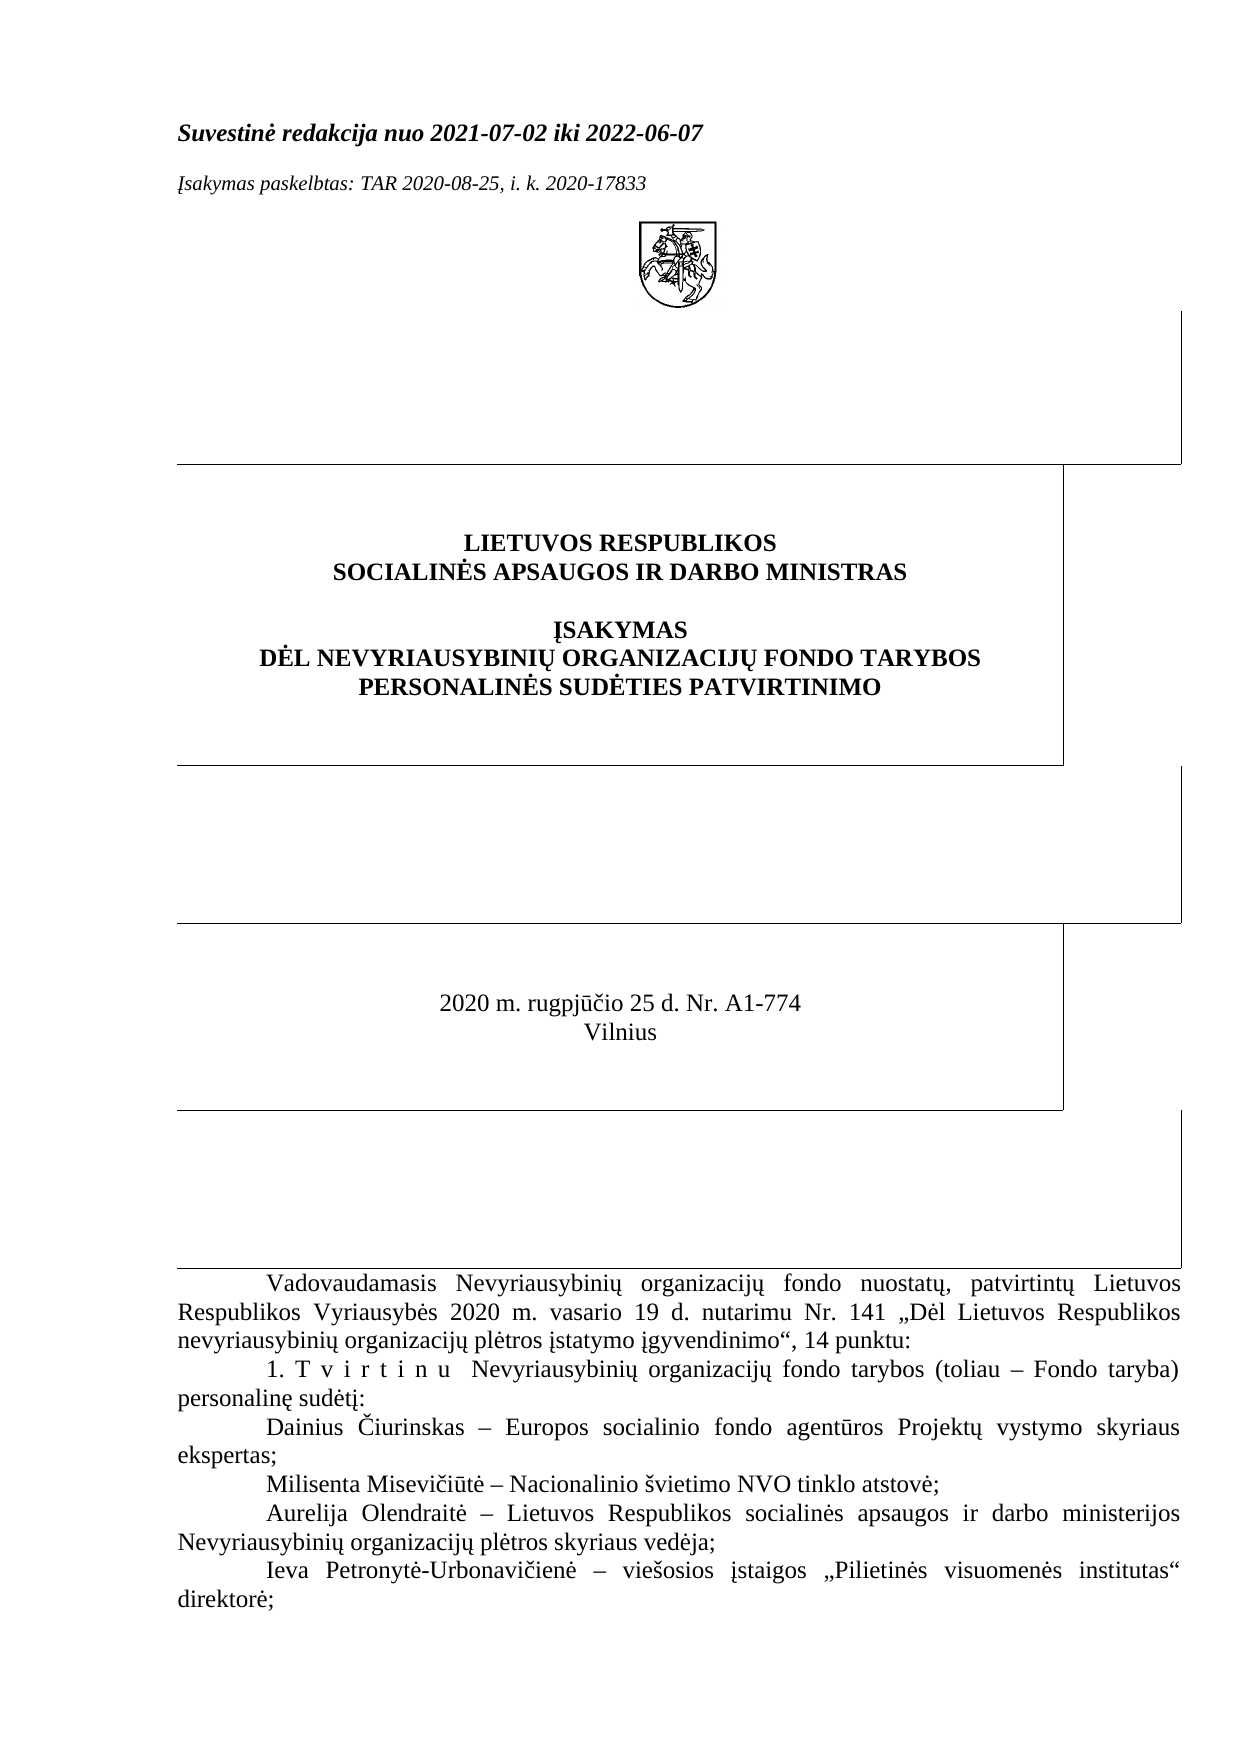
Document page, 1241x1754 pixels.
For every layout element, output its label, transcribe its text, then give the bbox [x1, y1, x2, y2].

text Milisenta Misevičiūtė – Nacionalinio švietimo NVO tinklo atstovė; [177, 1469, 1181, 1498]
text Suvestinė redakcija nuo 2021-07-02 iki 2022-06-07 [177, 118, 1181, 147]
text ĮSAKYMAS [177, 615, 1063, 643]
text Aurelija Olendraitė – Lietuvos Respublikos socialinės apsaugos ir darbo ministerijos Nevyriausybinių organizacijų plėtros skyriaus vedėja; [177, 1498, 1181, 1556]
text 1. T v i r t i n u Nevyriausybinių organizacijų fondo tarybos (toliau – Fondo taryba) personalinę sudėtį: [177, 1354, 1181, 1412]
text LIETUVOS RESPUBLIKOS [177, 464, 1063, 557]
text DĖL NEVYRIAUSYBINIŲ ORGANIZACIJŲ FONDO TARYBOS PERSONALINĖS SUDĖTIES PATVIRTINIMO [177, 643, 1063, 765]
text Įsakymas paskelbtas: TAR 2020-08-25, i. k. 2020-17833 [177, 171, 1181, 195]
text Vadovaudamasis Nevyriausybinių organizacijų fondo nuostatų, patvirtintų Lietuvos Respublikos Vyriausybės 2020 m. vasario 19 d. nutarimu Nr. 141 „Dėl Lietuvos Respublikos nevyriausybinių organizacijų plėtros įstatymo įgyvendinimo“, 14 punktu: [177, 1268, 1181, 1354]
text Vilnius [177, 1017, 1063, 1110]
text 2020 m. rugpjūčio 25 d. Nr. A1-774 [177, 923, 1063, 1017]
text Dainius Čiurinskas – Europos socialinio fondo agentūros Projektų vystymo skyriaus ekspertas; [177, 1412, 1181, 1469]
text Ieva Petronytė-Urbonavičienė – viešosios įstaigos „Pilietinės visuomenės institutas“ direktorė; [177, 1556, 1181, 1613]
text SOCIALINĖS APSAUGOS IR DARBO MINISTRAS [177, 557, 1063, 586]
